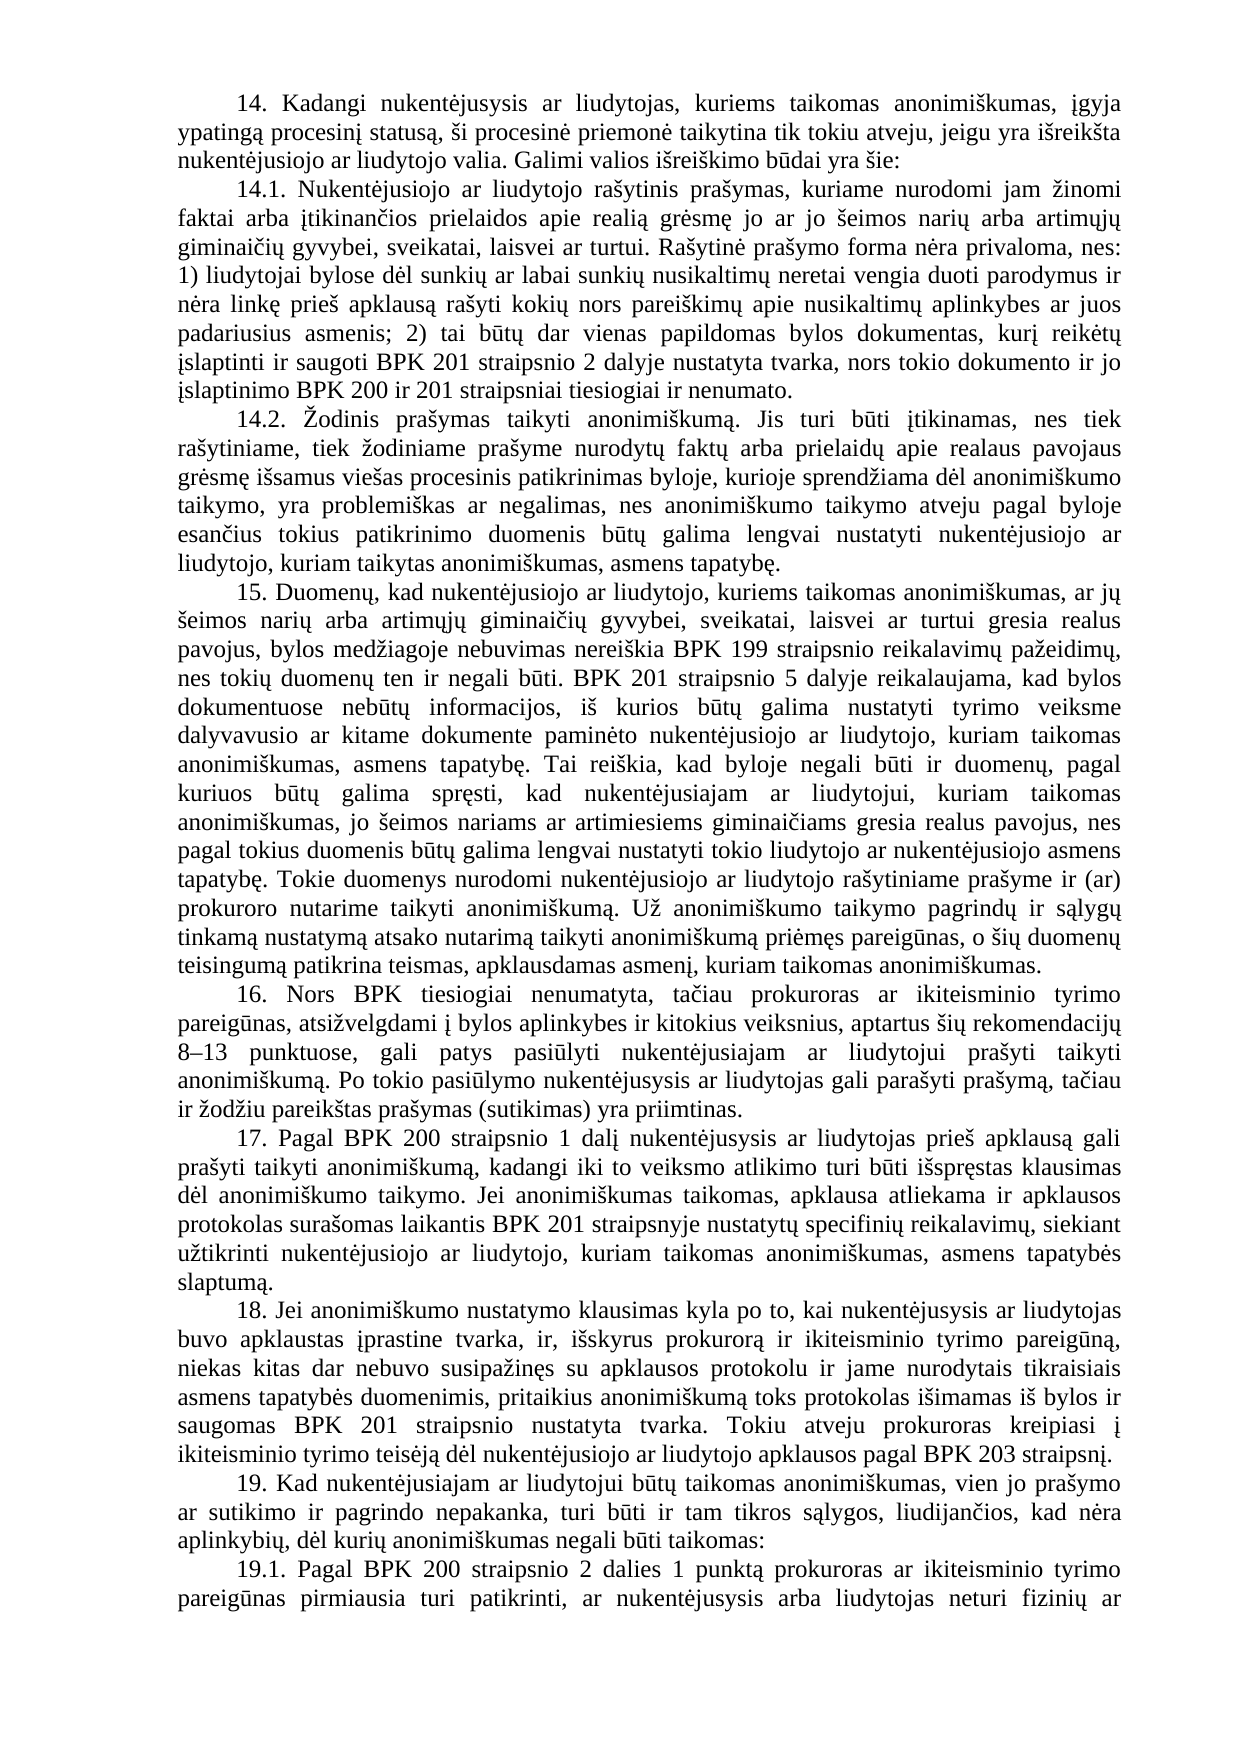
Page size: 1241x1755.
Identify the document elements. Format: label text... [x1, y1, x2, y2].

text 19. Kad nukentėjusiajam ar liudytojui būtų taikomas anonimiškumas, vien jo prašymo ar sutikimo ir pagrindo nepakanka, turi būti ir tam tikros sąlygos, liudijančios, kad nėra aplinkybių, dėl kurių anonimiškumas negali būti taikomas: [177, 1468, 1122, 1554]
text 15. Duomenų, kad nukentėjusiojo ar liudytojo, kuriems taikomas anonimiškumas, ar jų šeimos narių arba artimųjų giminaičių gyvybei, sveikatai, laisvei ar turtui gresia realus pavojus, bylos medžiagoje nebuvimas nereiškia BPK 199 straipsnio reikalavimų pažeidimų, nes tokių duomenų ten ir negali būti. BPK 201 straipsnio 5 dalyje reikalaujama, kad bylos dokumentuose nebūtų informacijos, iš kurios būtų galima nustatyti tyrimo veiksme dalyvavusio ar kitame dokumente paminėto nukentėjusiojo ar liudytojo, kuriam taikomas anonimiškumas, asmens tapatybę. Tai reiškia, kad byloje negali būti ir duomenų, pagal kuriuos būtų galima spręsti, kad nukentėjusiajam ar liudytojui, kuriam taikomas anonimiškumas, jo šeimos nariams ar artimiesiems giminaičiams gresia realus pavojus, nes pagal tokius duomenis būtų galima lengvai nustatyti tokio liudytojo ar nukentėjusiojo asmens tapatybę. Tokie duomenys nurodomi nukentėjusiojo ar liudytojo rašytiniame prašyme ir (ar) prokuroro nutarime taikyti anonimiškumą. Už anonimiškumo taikymo pagrindų ir sąlygų tinkamą nustatymą atsako nutarimą taikyti anonimiškumą priėmęs pareigūnas, o šių duomenų teisingumą patikrina teismas, apklausdamas asmenį, kuriam taikomas anonimiškumas. [177, 577, 1122, 979]
text 14. Kadangi nukentėjusysis ar liudytojas, kuriems taikomas anonimiškumas, įgyja ypatingą procesinį statusą, ši procesinė priemonė taikytina tik tokiu atveju, jeigu yra išreikšta nukentėjusiojo ar liudytojo valia. Galimi valios išreiškimo būdai yra šie: [177, 88, 1122, 174]
text 14.1. Nukentėjusiojo ar liudytojo rašytinis prašymas, kuriame nurodomi jam žinomi faktai arba įtikinančios prielaidos apie realią grėsmę jo ar jo šeimos narių arba artimųjų giminaičių gyvybei, sveikatai, laisvei ar turtui. Rašytinė prašymo forma nėra privaloma, nes: 1) liudytojai bylose dėl sunkių ar labai sunkių nusikaltimų neretai vengia duoti parodymus ir nėra linkę prieš apklausą rašyti kokių nors pareiškimų apie nusikaltimų aplinkybes ar juos padariusius asmenis; 2) tai būtų dar vienas papildomas bylos dokumentas, kurį reikėtų įslaptinti ir saugoti BPK 201 straipsnio 2 dalyje nustatyta tvarka, nors tokio dokumento ir jo įslaptinimo BPK 200 ir 201 straipsniai tiesiogiai ir nenumato. [177, 174, 1122, 404]
text 17. Pagal BPK 200 straipsnio 1 dalį nukentėjusysis ar liudytojas prieš apklausą gali prašyti taikyti anonimiškumą, kadangi iki to veiksmo atlikimo turi būti išspręstas klausimas dėl anonimiškumo taikymo. Jei anonimiškumas taikomas, apklausa atliekama ir apklausos protokolas surašomas laikantis BPK 201 straipsnyje nustatytų specifinių reikalavimų, siekiant užtikrinti nukentėjusiojo ar liudytojo, kuriam taikomas anonimiškumas, asmens tapatybės slaptumą. [177, 1123, 1122, 1295]
text 19.1. Pagal BPK 200 straipsnio 2 dalies 1 punktą prokuroras ar ikiteisminio tyrimo pareigūnas pirmiausia turi patikrinti, ar nukentėjusysis arba liudytojas neturi fizinių ar [177, 1554, 1122, 1612]
text 18. Jei anonimiškumo nustatymo klausimas kyla po to, kai nukentėjusysis ar liudytojas buvo apklaustas įprastine tvarka, ir, išskyrus prokurorą ir ikiteisminio tyrimo pareigūną, niekas kitas dar nebuvo susipažinęs su apklausos protokolu ir jame nurodytais tikraisiais asmens tapatybės duomenimis, pritaikius anonimiškumą toks protokolas išimamas iš bylos ir saugomas BPK 201 straipsnio nustatyta tvarka. Tokiu atveju prokuroras kreipiasi į ikiteisminio tyrimo teisėją dėl nukentėjusiojo ar liudytojo apklausos pagal BPK 203 straipsnį. [177, 1295, 1122, 1468]
text 16. Nors BPK tiesiogiai nenumatyta, tačiau prokuroras ar ikiteisminio tyrimo pareigūnas, atsižvelgdami į bylos aplinkybes ir kitokius veiksnius, aptartus šių rekomendacijų 8–13 punktuose, gali patys pasiūlyti nukentėjusiajam ar liudytojui prašyti taikyti anonimiškumą. Po tokio pasiūlymo nukentėjusysis ar liudytojas gali parašyti prašymą, tačiau ir žodžiu pareikštas prašymas (sutikimas) yra priimtinas. [177, 979, 1122, 1123]
text 14.2. Žodinis prašymas taikyti anonimiškumą. Jis turi būti įtikinamas, nes tiek rašytiniame, tiek žodiniame prašyme nurodytų faktų arba prielaidų apie realaus pavojaus grėsmę išsamus viešas procesinis patikrinimas byloje, kurioje sprendžiama dėl anonimiškumo taikymo, yra problemiškas ar negalimas, nes anonimiškumo taikymo atveju pagal byloje esančius tokius patikrinimo duomenis būtų galima lengvai nustatyti nukentėjusiojo ar liudytojo, kuriam taikytas anonimiškumas, asmens tapatybę. [177, 404, 1122, 577]
